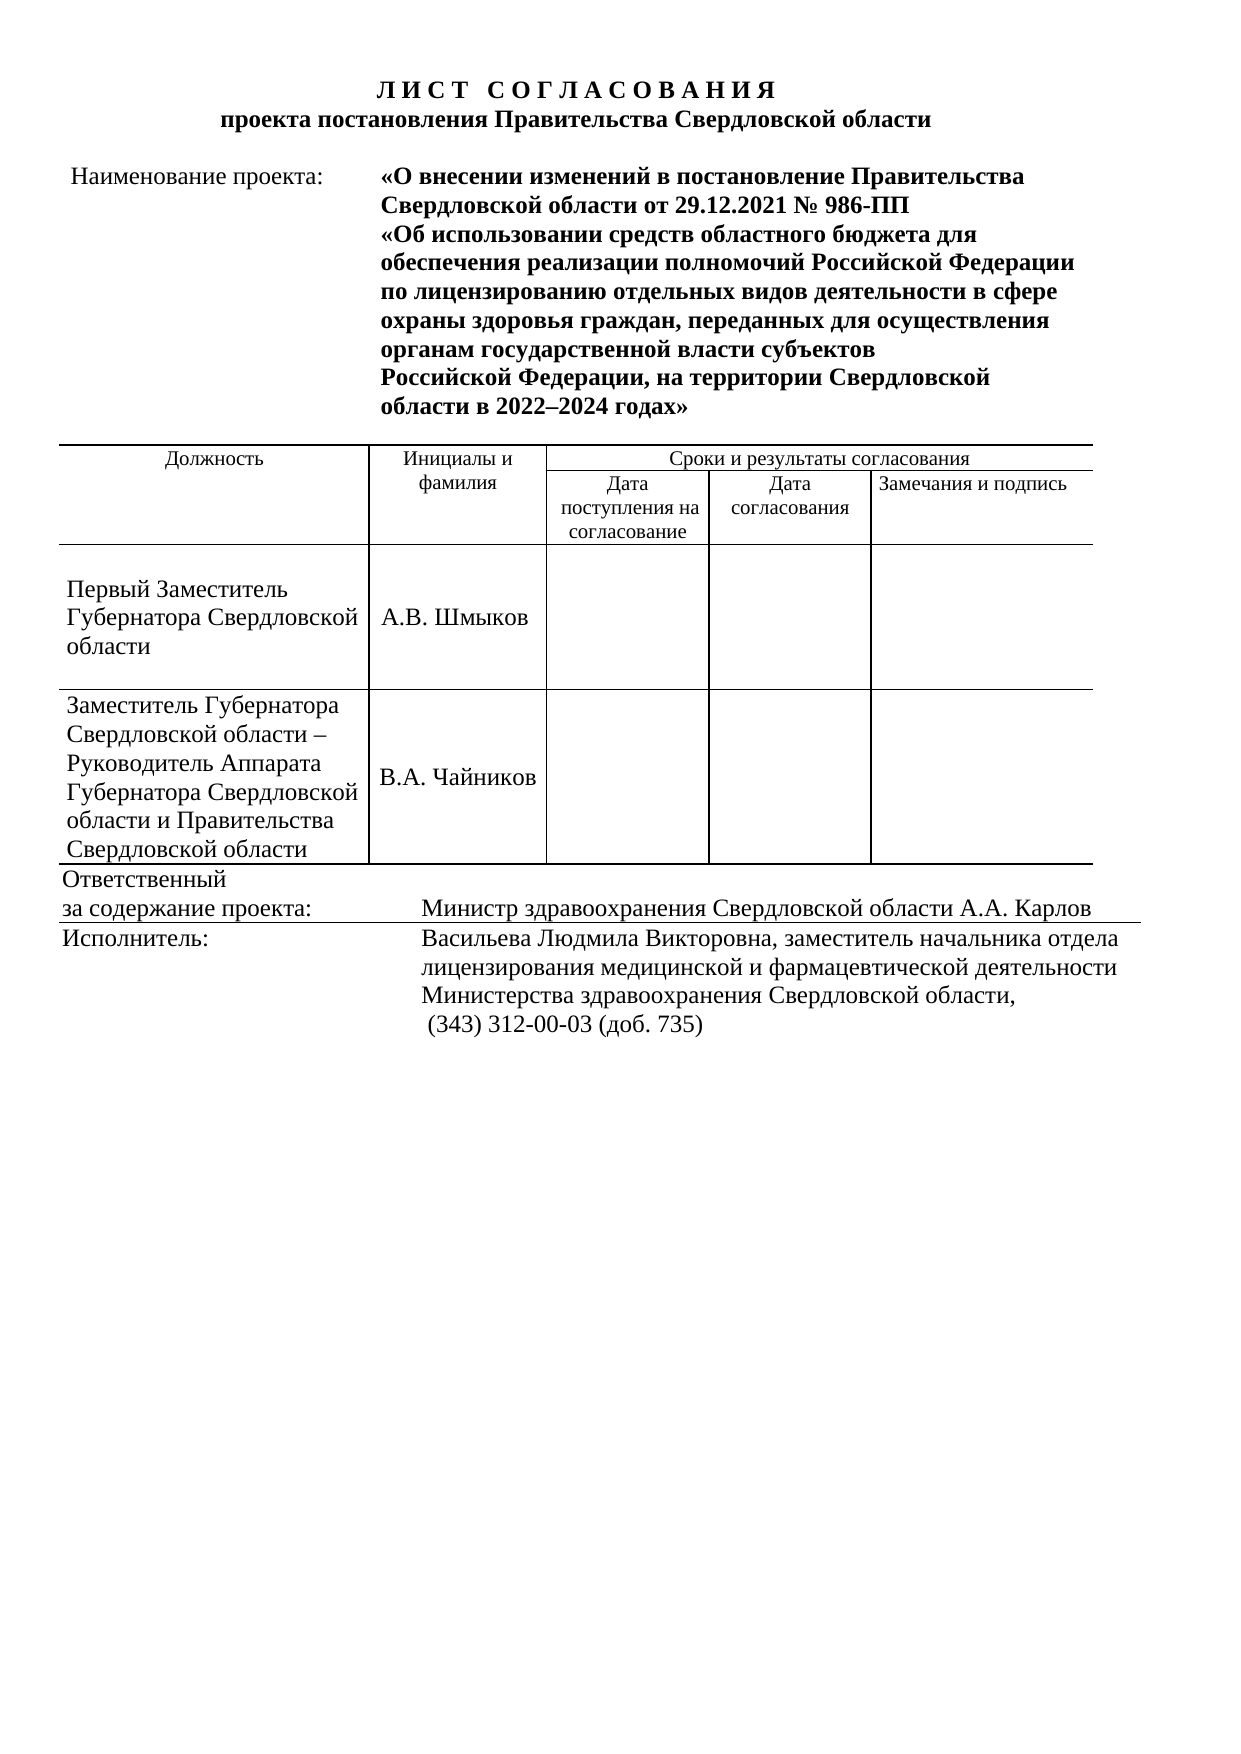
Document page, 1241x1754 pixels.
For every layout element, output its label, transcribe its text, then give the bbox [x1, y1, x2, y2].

table_cell Должность [59, 446, 368, 543]
table_cell [1126, 444, 1136, 470]
table_cell [1122, 444, 1126, 470]
table_cell [1126, 470, 1136, 543]
table_cell Сроки и результаты согласования [547, 446, 1093, 470]
table_cell В.А. Чайников [370, 690, 546, 863]
table_cell [1122, 470, 1126, 543]
table_cell Васильева Людмила Викторовна, заместитель начальника отдела лицензирования медицинской и фармацевтической деятельности Министерства здравоохранения Свердловской области, (343) 312‑00‑03 (доб. 735) [410, 923, 1136, 1038]
table_header Наименование проекта: [59, 161, 369, 444]
table_cell [1136, 544, 1141, 689]
table_cell [1122, 689, 1126, 863]
table_cell [547, 690, 708, 863]
table_cell [872, 690, 1093, 863]
table_cell [710, 545, 870, 689]
table_cell [872, 545, 1093, 689]
table_header [1136, 161, 1141, 444]
table_cell А.В. Шмыков [370, 545, 546, 689]
table_header [1122, 161, 1126, 444]
table_cell [1122, 544, 1126, 689]
table_cell Заместитель Губернатора Свердловской области – Руководитель Аппарата Губернатора Свердловской области и Правительства Свердловской области [59, 690, 368, 863]
table_cell [1093, 689, 1122, 863]
table_cell [1093, 470, 1122, 543]
table_cell Первый Заместитель Губернатора Свердловской области [59, 545, 368, 689]
table_cell [1093, 544, 1122, 689]
table_cell Дата поступления на согласование [547, 471, 708, 543]
table_cell [1136, 689, 1141, 863]
table_cell Исполнитель: [59, 923, 410, 1038]
text Л И С Т С О Г Л А С О В А Н И Я [59, 75, 1092, 104]
table_cell Замечания и подпись [872, 471, 1093, 543]
table_header [1126, 161, 1136, 444]
table_cell [1126, 544, 1136, 689]
table_cell [1093, 444, 1122, 470]
table_header «О внесении изменений в постановление Правительства Свердловской области от 29.12.2021 № 986-ПП «Об использовании средств областного бюджета для обеспечения реализации полномочий Российской Федерации по лицензированию отдельных видов деятельности в сфере охраны здоровья граждан, переданных для осуществления органам государственной власти субъектов Российской Федерации, на территории Свердловской области в 2022–2024 годах» [369, 161, 1093, 444]
table_cell Инициалы и фамилия [370, 446, 546, 543]
table_cell [1136, 444, 1141, 470]
table_cell [710, 690, 870, 863]
text проекта постановления Правительства Свердловской области [59, 104, 1092, 132]
table_cell [1126, 689, 1136, 863]
table_cell [547, 545, 708, 689]
table_cell Министр здравоохранения Свердловской области А.А. Карлов [410, 863, 1122, 922]
table_cell [1122, 863, 1126, 922]
table_cell Дата согласования [710, 471, 870, 543]
table_cell [1136, 923, 1141, 1038]
table_cell Ответственный за содержание проекта: [59, 865, 410, 922]
table_cell [1136, 470, 1141, 543]
table_cell [1126, 863, 1141, 922]
table_header [1093, 161, 1122, 444]
